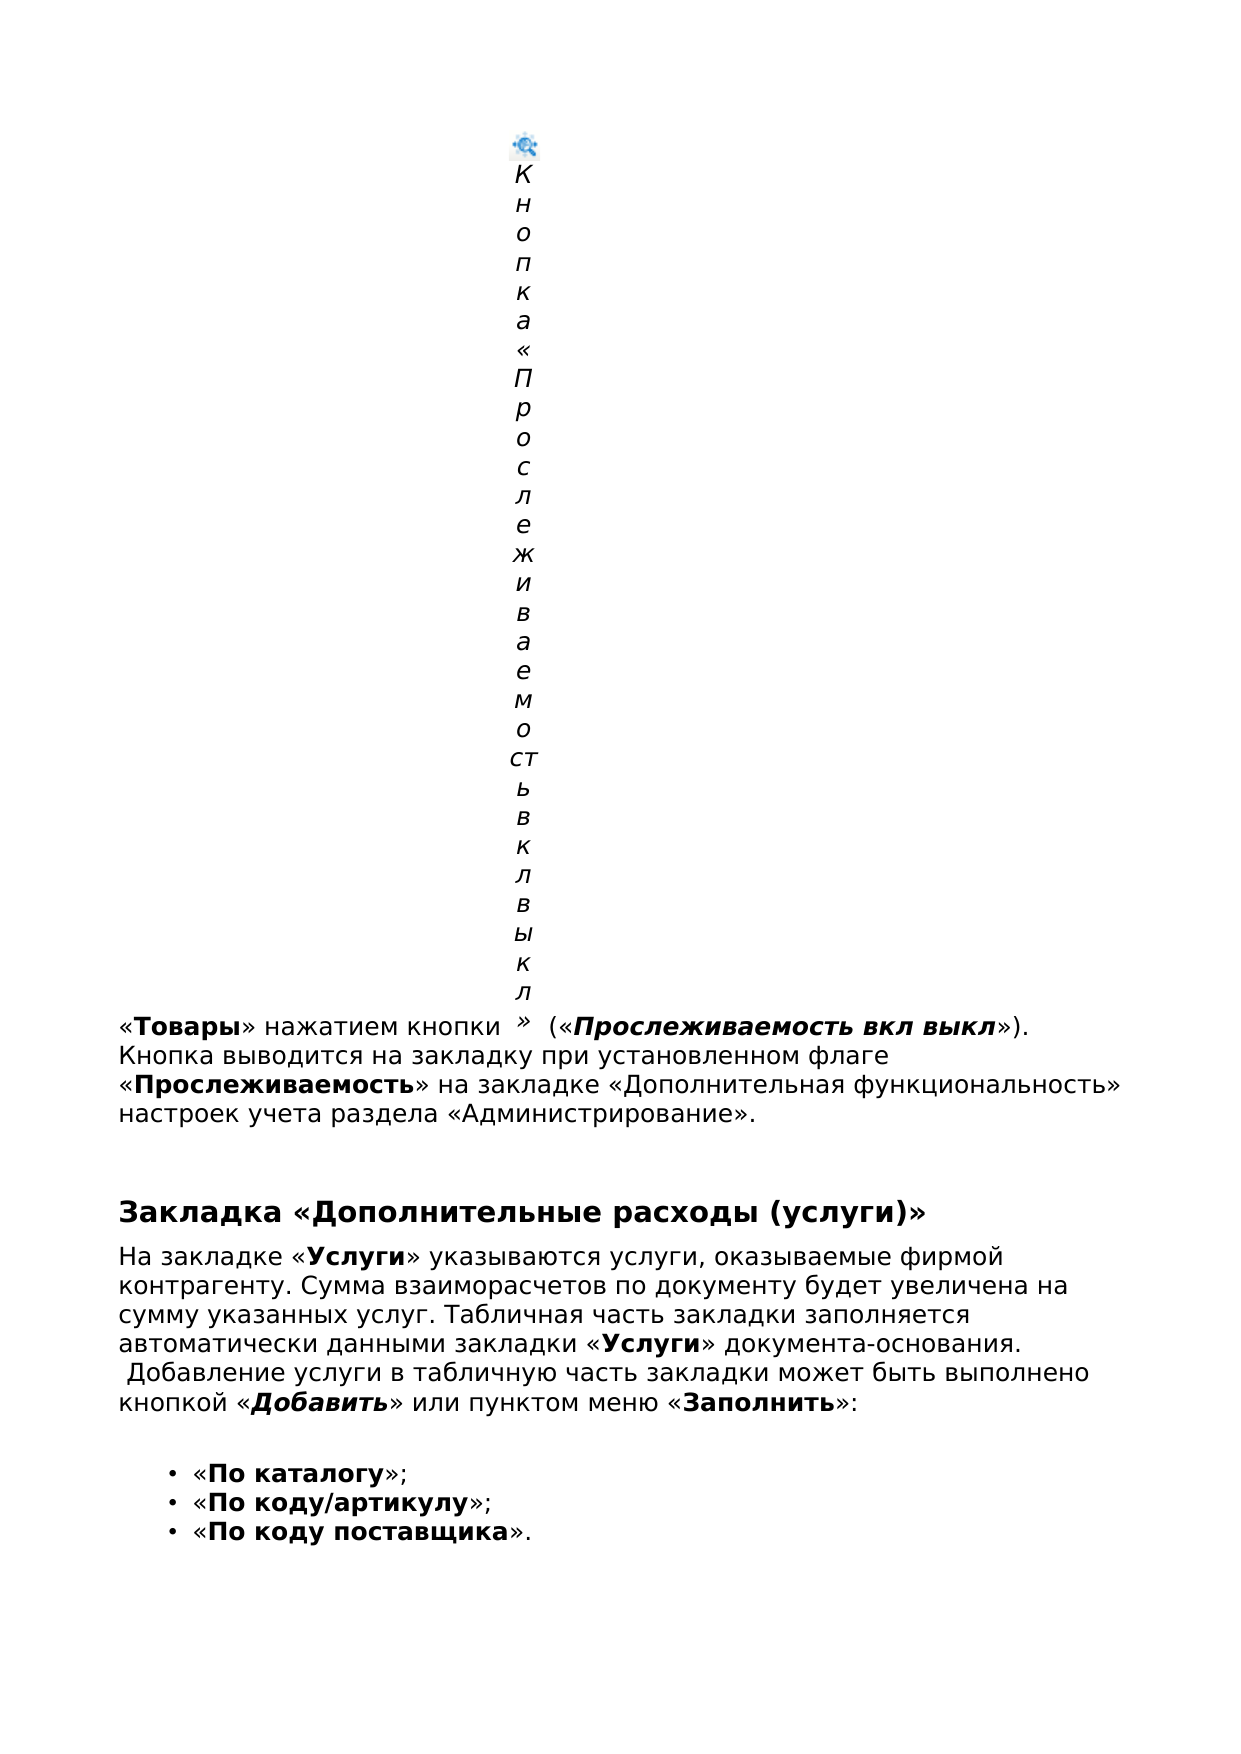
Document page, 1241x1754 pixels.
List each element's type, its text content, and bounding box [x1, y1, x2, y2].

list «По коду поставщика». [177, 1517, 1122, 1546]
list «По коду/артикулу»; [177, 1488, 1122, 1517]
text «Товары» нажатием кнопки («Прослеживаемость вкл выкл»). Кнопка выводится на закладку при установленном флаге «Прослеживаемость» на закладке «Дополнительная функциональность» настроек учета раздела «Администрирование». [118, 118, 1122, 1158]
text Кнопка «Прослеживаемость вкл выкл» [509, 161, 540, 1035]
subtitle Закладка «Дополнительные расходы (услуги)» [118, 1195, 1122, 1229]
list «По каталогу»; [177, 1459, 1122, 1488]
picture [508, 130, 541, 161]
text На закладке «Услуги» указываются услуги, оказываемые фирмой контрагенту. Сумма взаиморасчетов по документу будет увеличена на сумму указанных услуг. Табличная часть закладки заполняется автоматически данными закладки «Услуги» документа-основания. Добавление услуги в табличную часть закладки может быть выполнено кнопкой «Добавить» или пунктом меню «Заполнить»: [118, 1242, 1122, 1417]
